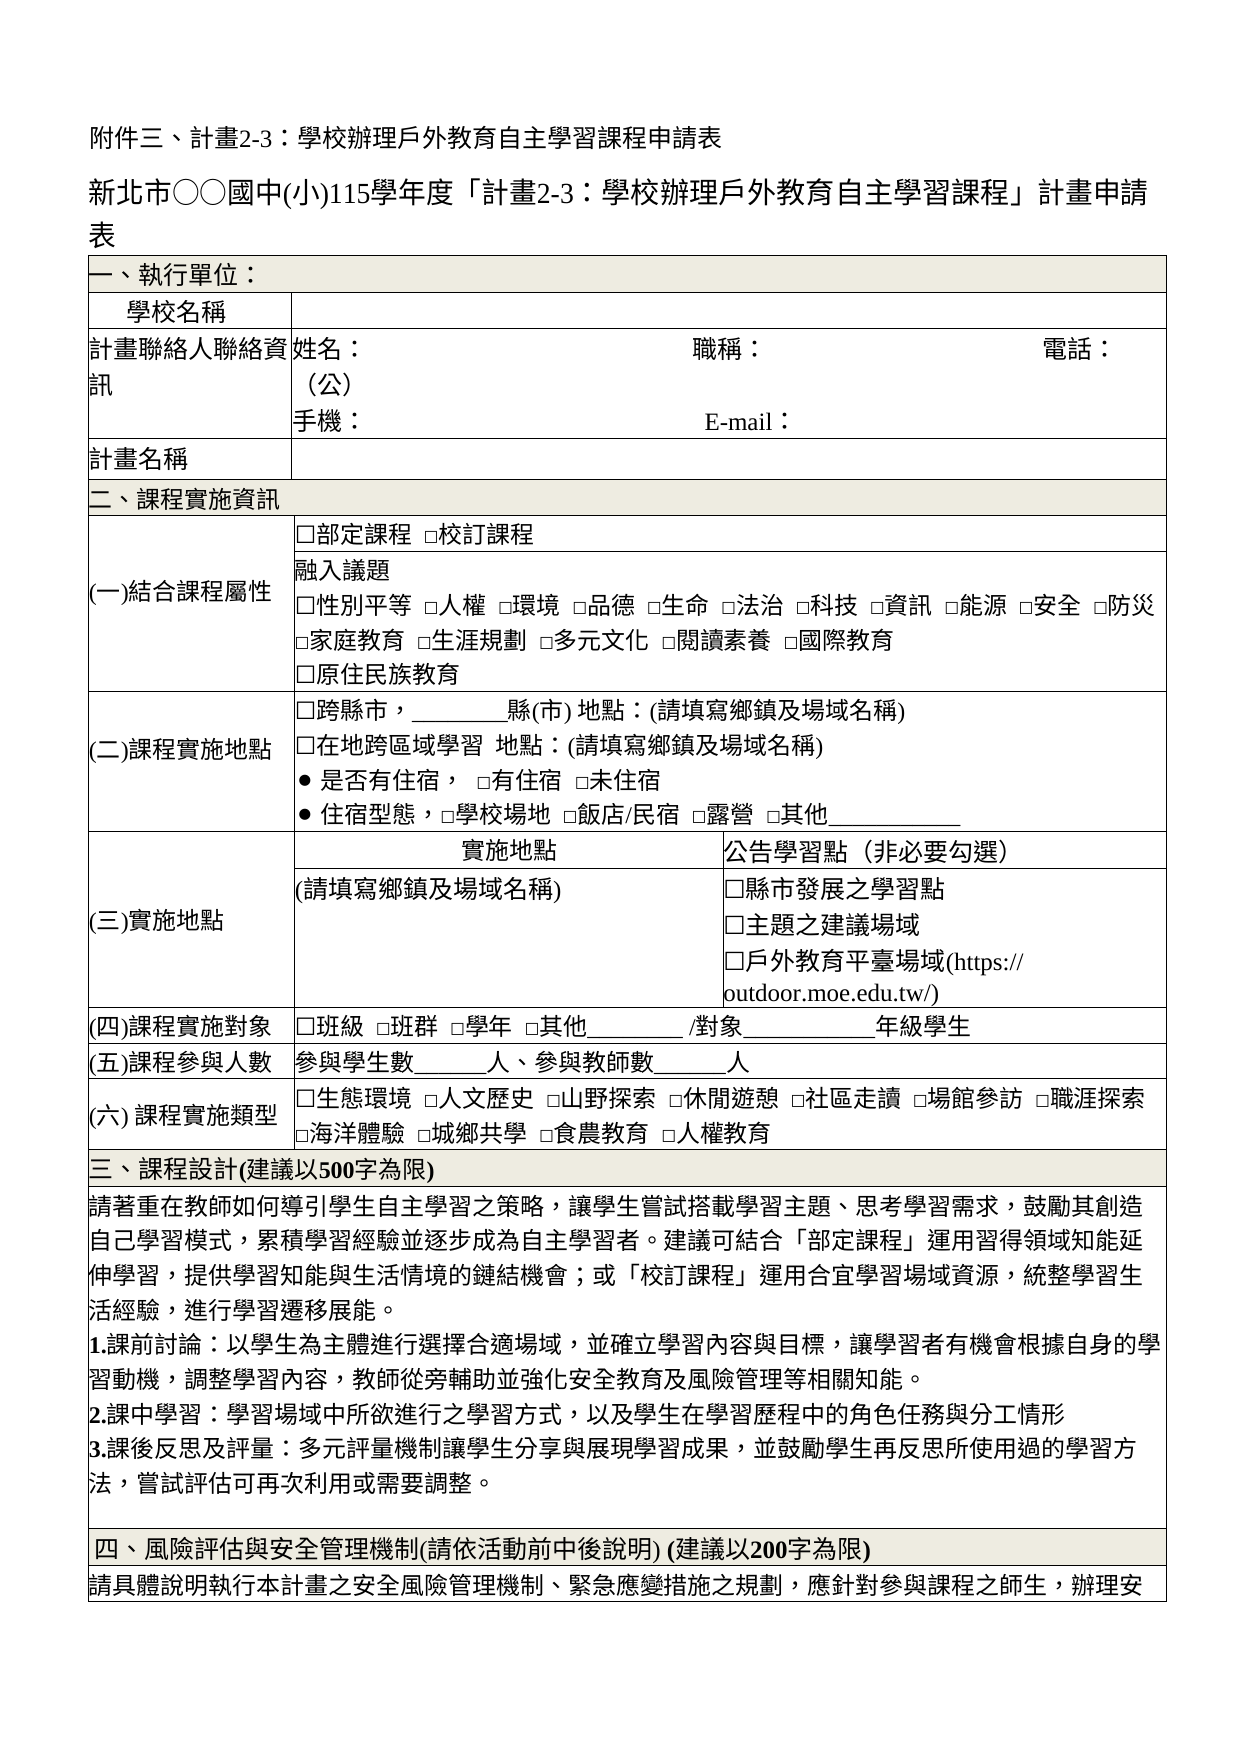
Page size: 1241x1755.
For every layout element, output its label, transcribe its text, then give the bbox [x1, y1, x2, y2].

table_cell ☐班級 ☐班群 ☐學年 ☐其他________ /對象___________年級學生 [295, 1008, 1166, 1043]
table_cell 公告學習點（非必要勾選） [724, 832, 1166, 868]
table_cell (一)結合課程屬性 [89, 516, 294, 691]
table_cell [292, 439, 1166, 479]
text 附件三、計畫2-3：學校辦理戶外教育自主學習課程申請表 [89, 118, 1152, 154]
table_cell 請具體說明執行本計畫之安全風險管理機制、緊急應變措施之規劃，應針對參與課程之師生，辦理安 [89, 1566, 1166, 1601]
table_cell [292, 293, 1166, 328]
table_cell ☐跨縣市，________縣(市) 地點：(請填寫鄉鎮及場域名稱) ☐在地跨區域學習 地點：(請填寫鄉鎮及場域名稱) ⚫ 是否有住宿， ☐有住宿 ☐未住宿 ⚫ 住宿型態，☐學校場地 ☐飯店/民宿 ☐露營 ☐其他___________ [295, 692, 1166, 831]
table_cell ☐生態環境 ☐人文歷史 ☐山野探索 ☐休閒遊憩 ☐社區走讀 ☐場館參訪 ☐職涯探索 ☐海洋體驗 ☐城鄉共學 ☐食農教育 ☐人權教育 [295, 1079, 1166, 1149]
table_cell 計畫名稱 [89, 439, 291, 479]
table_cell 三、課程設計(建議以500字為限) [89, 1150, 1166, 1186]
table_cell (五)課程參與人數 [89, 1044, 294, 1078]
table_cell ☐部定課程 ☐校訂課程 [295, 516, 1166, 551]
table_cell (六) 課程實施類型 [89, 1079, 294, 1149]
table_cell (二)課程實施地點 [89, 692, 294, 831]
table_cell 二、課程實施資訊 [89, 480, 1166, 515]
table_cell 四、風險評估與安全管理機制(請依活動前中後說明) (建議以200字為限) [89, 1529, 1166, 1565]
table_cell 計畫聯絡人聯絡資訊 [89, 329, 291, 438]
table_header 一、執行單位： [89, 256, 1166, 292]
table_cell 姓名： 職稱： 電話：（公） 手機： E-mail： [292, 329, 1166, 438]
table_cell 實施地點 [295, 832, 723, 868]
table_cell 學校名稱 [89, 293, 291, 328]
table_cell (請填寫鄉鎮及場域名稱) [295, 869, 723, 1007]
table_cell 融入議題 ☐性別平等 ☐人權 ☐環境 ☐品德 ☐生命 ☐法治 ☐科技 ☐資訊 ☐能源 ☐安全 ☐防災 ☐家庭教育 ☐生涯規劃 ☐多元文化 ☐閱讀素養 ☐國際教育 ☐原住民族教育 [295, 552, 1166, 691]
text 新北市○○國中(小)115學年度「計畫2-3：學校辦理戶外教育自主學習課程」計畫申請表 [89, 170, 1166, 255]
table_cell 參與學生數______人、參與教師數______人 [295, 1044, 1166, 1078]
table_cell 請著重在教師如何導引學生自主學習之策略，讓學生嘗試搭載學習主題、思考學習需求，鼓勵其創造自己學習模式，累積學習經驗並逐步成為自主學習者。建議可結合「部定課程」運用習得領域知能延伸學習，提供學習知能與生活情境的鏈結機會；或「校訂課程」運用合宜學習場域資源，統整學習生活經驗，進行學習遷移展能。 1.課前討論：以學生為主體進行選擇合適場域，並確立學習內容與目標，讓學習者有機會根據自身的學習動機，調整學習內容，教師從旁輔助並強化安全教育及風險管理等相關知能。 2.課中學習：學習場域中所欲進行之學習方式，以及學生在學習歷程中的角色任務與分工情形 3.課後反思及評量：多元評量機制讓學生分享與展現學習成果，並鼓勵學生再反思所使用過的學習方法，嘗試評估可再次利用或需要調整。 [89, 1187, 1166, 1528]
table_cell ☐縣市發展之學習點 ☐主題之建議場域 ☐戶外教育平臺場域(https://outdoor.moe.edu.tw/) [724, 869, 1166, 1007]
table_cell (四)課程實施對象 [89, 1008, 294, 1043]
table_cell (三)實施地點 [89, 832, 294, 1007]
